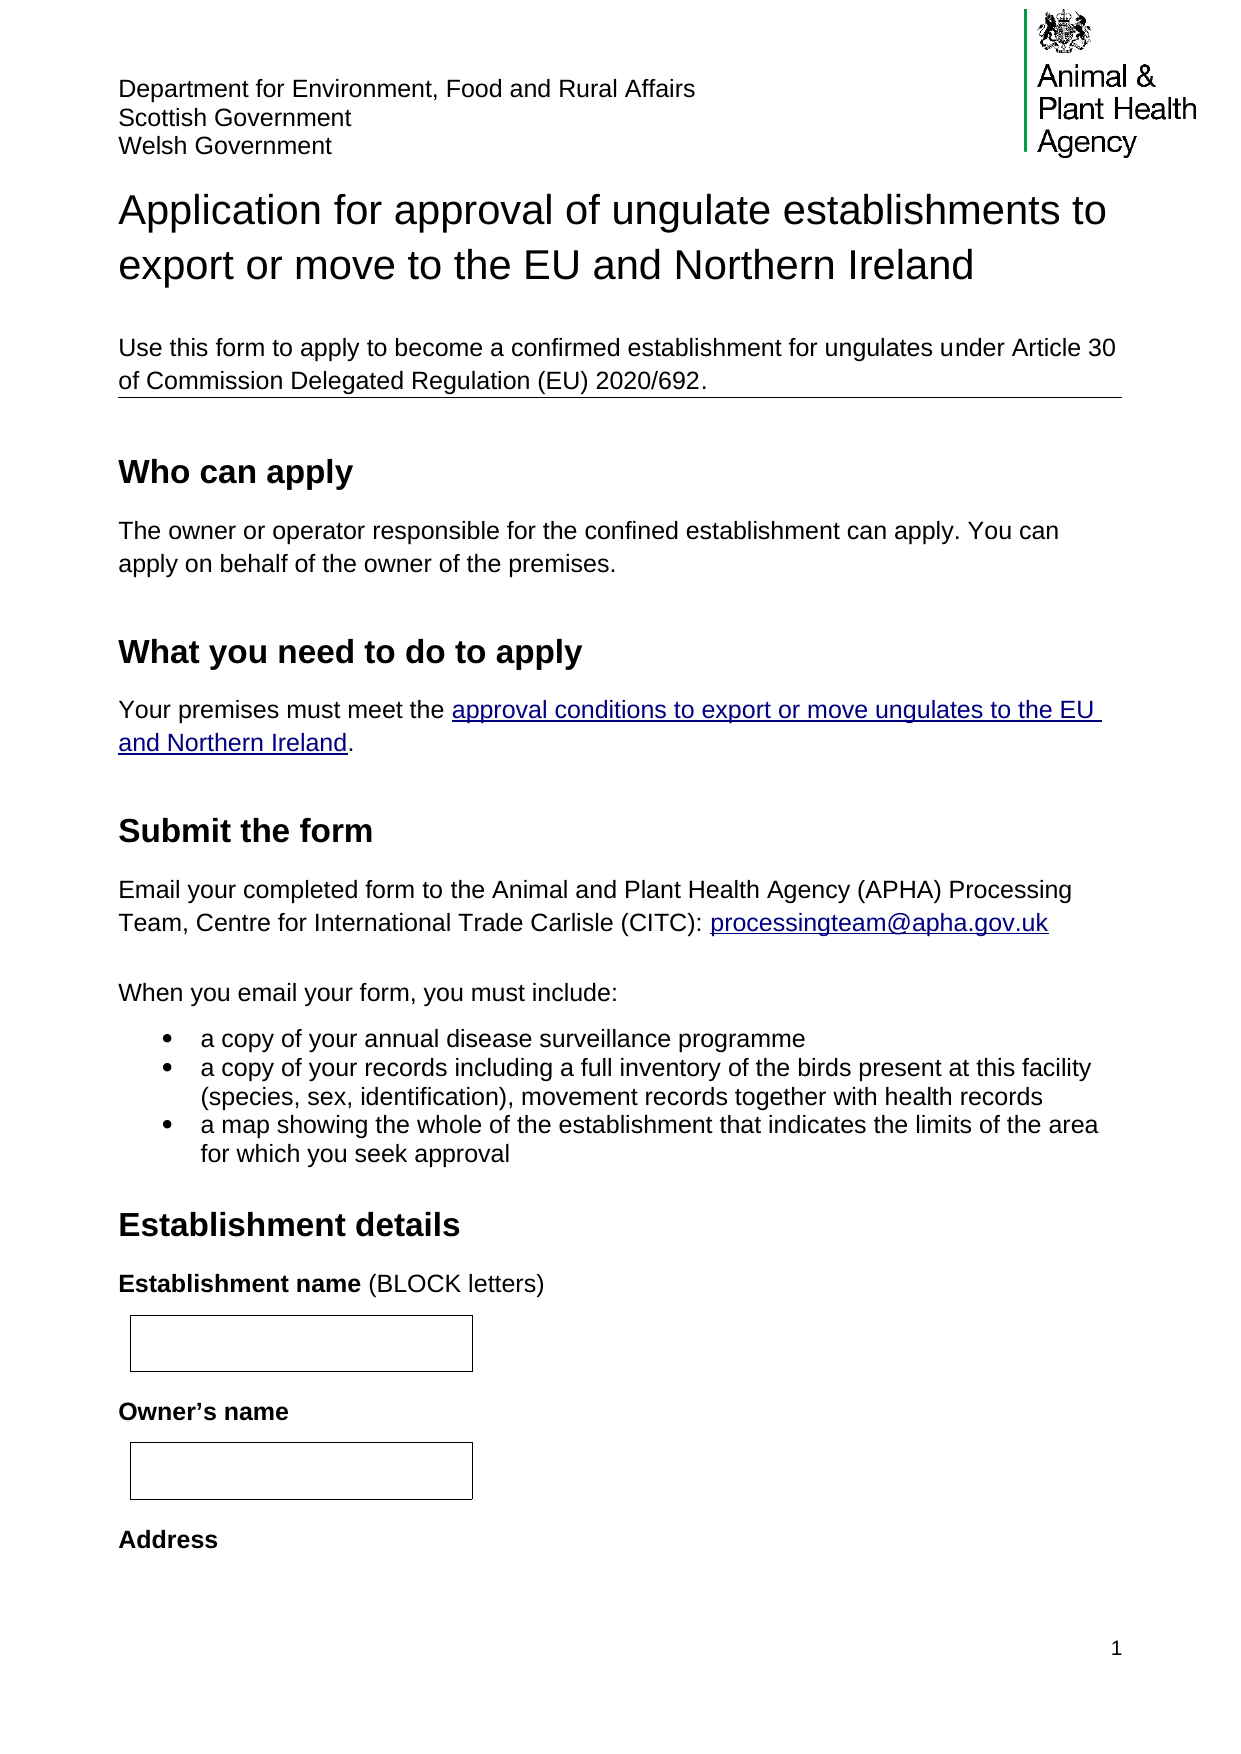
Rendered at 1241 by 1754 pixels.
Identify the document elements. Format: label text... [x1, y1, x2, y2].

text Scottish Government [118, 103, 1024, 131]
subtitle Submit the form [118, 811, 1122, 850]
text Email your completed form to the Animal and Plant Health Agency (APHA) Processing Team, Centre for International Trade Carlisle (CITC): processingteam@apha.gov.uk [118, 875, 1122, 937]
text Welsh Government [118, 131, 1122, 160]
text Your premises must meet the approval conditions to export or move ungulates to the EU and Northern Ireland. [118, 695, 1122, 757]
list a map showing the whole of the establishment that indicates the limits of the area for which you seek approval [163, 1110, 1122, 1168]
subtitle What you need to do to apply [118, 632, 1122, 670]
text Owner’s name [118, 1397, 1122, 1426]
text Address [118, 1524, 1122, 1553]
title Application for approval of ungulate establishments to export or move to the EU and Northern Ireland [118, 185, 1122, 288]
text The owner or operator responsible for the confined establishment can apply. You can apply on behalf of the owner of the premises. [118, 516, 1122, 578]
text Department for Environment, Food and Rural Affairs [118, 74, 1024, 103]
text Establishment name (BLOCK letters) [118, 1269, 1122, 1298]
list a copy of your annual disease surveillance programme [163, 1024, 1122, 1053]
text When you email your form, you must include: [118, 978, 1122, 1007]
list a copy of your records including a full inventory of the birds present at this facility (species, sex, identification), movement records together with health records [163, 1053, 1122, 1110]
subtitle Who can apply [118, 452, 1122, 491]
text [1027, 74, 1122, 103]
text Use this form to apply to become a confirmed establishment for ungulates under Article 30 of Commission Delegated Regulation (EU) 2020/692. [118, 333, 1122, 397]
text [1027, 103, 1122, 131]
subtitle Establishment details [118, 1206, 1122, 1244]
